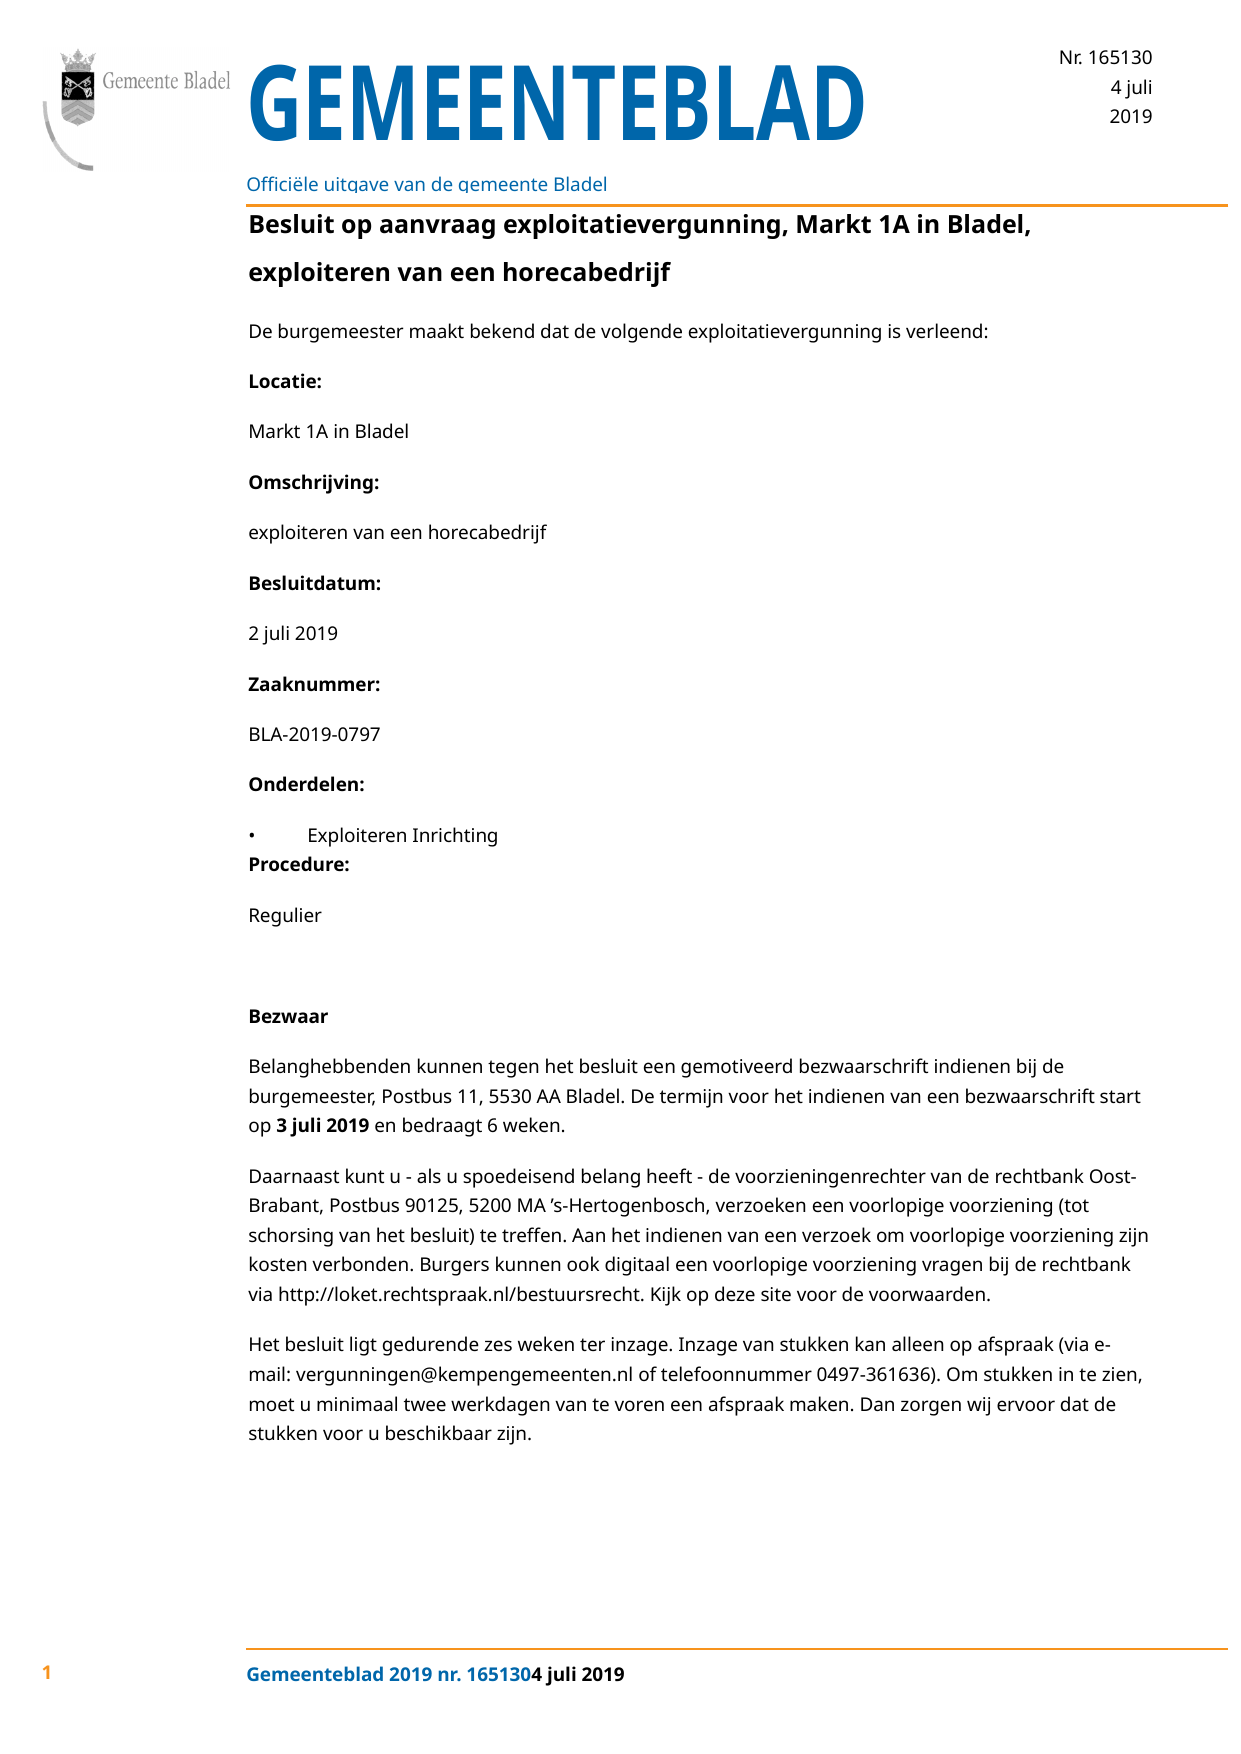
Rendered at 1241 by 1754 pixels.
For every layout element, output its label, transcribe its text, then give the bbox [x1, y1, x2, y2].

text Besluitdatum: [248, 570, 1152, 596]
text Zaaknummer: [248, 671, 1152, 697]
text Locatie: [248, 368, 1152, 394]
text Daarnaast kunt u - als u spoedeisend belang heeft - de voorzieningenrechter van de rechtbank Oost-Brabant, Postbus 90125, 5200 MA ’s-Hertogenbosch, verzoeken een voorlopige voorziening (tot schorsing van het besluit) te treffen. Aan het indienen van een verzoek om voorlopige voorziening zijn kosten verbonden. Burgers kunnen ook digitaal een voorlopige voorziening vragen bij de rechtbank via http://loket.rechtspraak.nl/bestuursrecht. Kijk op deze site voor de voorwaarden. [248, 1163, 1152, 1307]
picture [41, 47, 231, 172]
text Belanghebbenden kunnen tegen het besluit een gemotiveerd bezwaarschrift indienen bij de burgemeester, Postbus 11, 5530 AA Bladel. De termijn voor het indienen van een bezwaarschrift start op 3 juli 2019 en bedraagt 6 weken. [248, 1053, 1152, 1138]
list Exploiteren Inrichting [248, 822, 1152, 848]
text De burgemeester maakt bekend dat de volgende exploitatievergunning is verleend: [248, 318, 1152, 344]
text exploiteren van een horecabedrijf [248, 519, 1152, 545]
text BLA-2019-0797 [248, 721, 1152, 747]
text Onderdelen: [248, 772, 1152, 797]
text Procedure: [248, 852, 1152, 877]
text Bezwaar [248, 1003, 1152, 1029]
text Besluit op aanvraag exploitatievergunning, Markt 1A in Bladel, exploiteren van een horecabedrijf [248, 207, 1152, 288]
text Het besluit ligt gedurende zes weken ter inzage. Inzage van stukken kan alleen op afspraak (via e-mail: vergunningen@kempengemeenten.nl of telefoonnummer 0497-361636). Om stukken in te zien, moet u minimaal twee werkdagen van te voren een afspraak maken. Dan zorgen wij ervoor dat de stukken voor u beschikbaar zijn. [248, 1332, 1152, 1446]
text Markt 1A in Bladel [248, 419, 1152, 444]
text Regulier [248, 902, 1152, 928]
text Omschrijving: [248, 469, 1152, 495]
text 2 juli 2019 [248, 620, 1152, 646]
